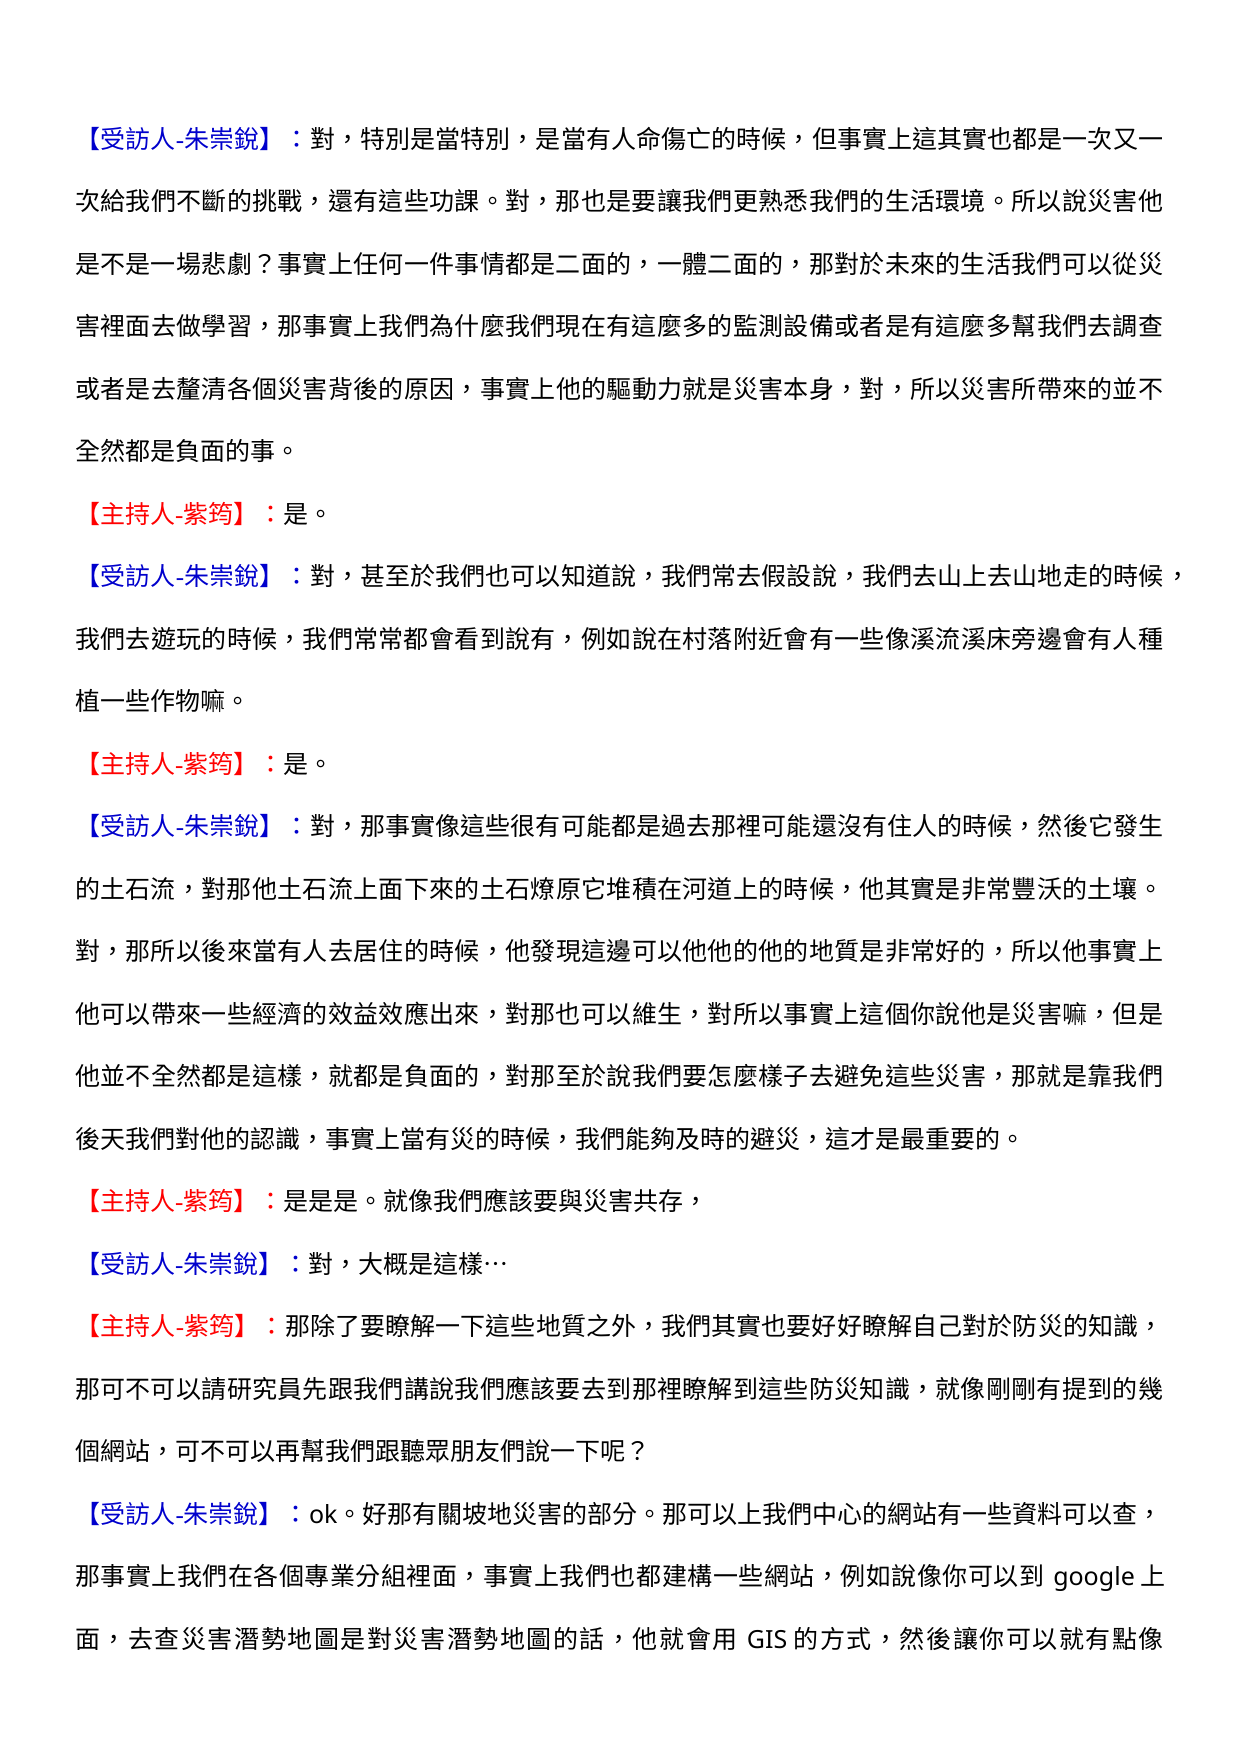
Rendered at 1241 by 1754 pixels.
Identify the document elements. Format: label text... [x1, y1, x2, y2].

text 【主持人-紫筠】：是。 [75, 721, 1165, 783]
text 【主持人-紫筠】：是是是。就像我們應該要與災害共存， [75, 1158, 1165, 1221]
text 【受訪人-朱崇銳】：ok。好那有關坡地災害的部分。那可以上我們中心的網站有一些資料可以查，那事實上我們在各個專業分組裡面，事實上我們也都建構一些網站，例如說像你可以到google上面，去查災害潛勢地圖是對災害潛勢地圖的話，他就會用GIS的方式，然後讓你可以就有點像 [75, 1471, 1165, 1658]
text 【受訪人-朱崇銳】：對，那事實像這些很有可能都是過去那裡可能還沒有住人的時候，然後它發生的土石流，對那他土石流上面下來的土石燎原它堆積在河道上的時候，他其實是非常豐沃的土壤。對，那所以後來當有人去居住的時候，他發現這邊可以他他的他的地質是非常好的，所以他事實上他可以帶來一些經濟的效益效應出來，對那也可以維生，對所以事實上這個你說他是災害嘛，但是他並不全然都是這樣，就都是負面的，對那至於說我們要怎麼樣子去避免這些災害，那就是靠我們後天我們對他的認識，事實上當有災的時候，我們能夠及時的避災，這才是最重要的。 [75, 783, 1165, 1158]
text 【主持人-紫筠】：是。 [75, 471, 1165, 533]
text 【受訪人-朱崇銳】：對，大概是這樣… [75, 1221, 1165, 1283]
text 【受訪人-朱崇銳】：對，甚至於我們也可以知道說，我們常去假設說，我們去山上去山地走的時候，我們去遊玩的時候，我們常常都會看到說有，例如說在村落附近會有一些像溪流溪床旁邊會有人種植一些作物嘛。 [75, 533, 1165, 721]
text 【主持人-紫筠】：那除了要瞭解一下這些地質之外，我們其實也要好好瞭解自己對於防災的知識，那可不可以請研究員先跟我們講說我們應該要去到那裡瞭解到這些防災知識，就像剛剛有提到的幾個網站，可不可以再幫我們跟聽眾朋友們說一下呢？ [75, 1283, 1165, 1471]
text 【受訪人-朱崇銳】：對，特別是當特別，是當有人命傷亡的時候，但事實上這其實也都是一次又一次給我們不斷的挑戰，還有這些功課。對，那也是要讓我們更熟悉我們的生活環境。所以說災害他是不是一場悲劇？事實上任何一件事情都是二面的，一體二面的，那對於未來的生活我們可以從災害裡面去做學習，那事實上我們為什麼我們現在有這麼多的監測設備或者是有這麼多幫我們去調查或者是去釐清各個災害背後的原因，事實上他的驅動力就是災害本身，對，所以災害所帶來的並不全然都是負面的事。 [75, 96, 1165, 471]
